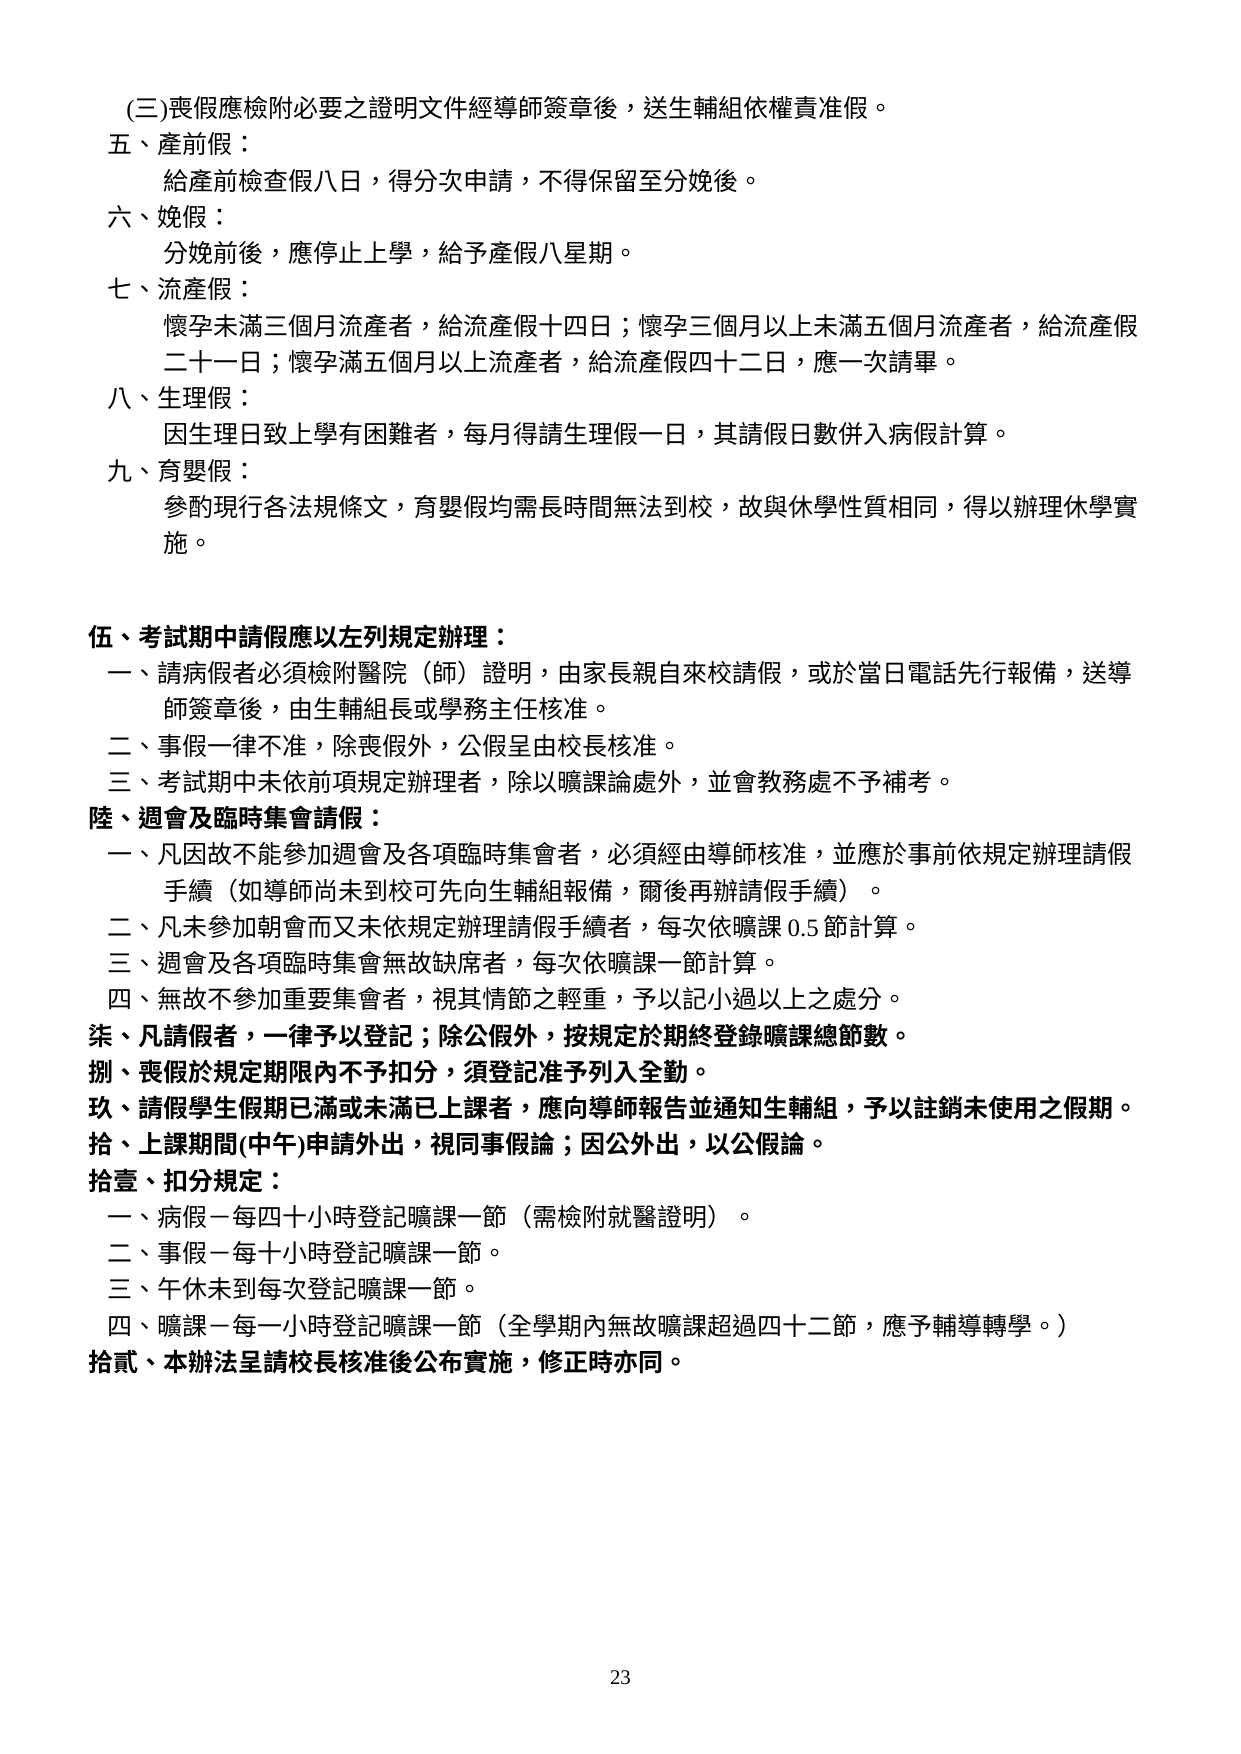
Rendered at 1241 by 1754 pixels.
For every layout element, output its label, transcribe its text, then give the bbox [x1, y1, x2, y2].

text 八、生理假： [107, 379, 1152, 415]
text 因生理日致上學有困難者，每月得請生理假一日，其請假日數併入病假計算。 [164, 415, 1152, 451]
text 二、事假一律不准，除喪假外，公假呈由校長核准。 [107, 726, 1152, 762]
text 五、產前假： [107, 125, 1152, 161]
text 懷孕未滿三個月流產者，給流產假十四日；懷孕三個月以上未滿五個月流產者，給流產假二十一日；懷孕滿五個月以上流產者，給流產假四十二日，應一次請畢。 [163, 306, 1152, 379]
text 拾、上課期間(中午)申請外出，視同事假論；因公外出，以公假論。 [89, 1125, 1152, 1161]
text 九、育嬰假： [107, 451, 1152, 487]
text 拾貳、本辦法呈請校長核准後公布實施，修正時亦同。 [89, 1342, 1152, 1379]
text 分娩前後，應停止上學，給予產假八星期。 [164, 234, 1152, 270]
text 伍、考試期中請假應以左列規定辦理： [89, 617, 1152, 654]
text 捌、喪假於規定期限內不予扣分，須登記准予列入全勤。 [89, 1052, 1152, 1089]
text 一、病假－每四十小時登記曠課一節（需檢附就醫證明）。 [107, 1197, 1152, 1234]
text (三)喪假應檢附必要之證明文件經導師簽章後，送生輔組依權責准假。 [126, 89, 1152, 125]
text 柒、凡請假者，一律予以登記；除公假外，按規定於期終登錄曠課總節數。 [89, 1016, 1152, 1052]
text 一、凡因故不能參加週會及各項臨時集會者，必須經由導師核准，並應於事前依規定辦理請假手續（如導師尚未到校可先向生輔組報備，爾後再辦請假手續）。 [107, 835, 1152, 907]
text 拾壹、扣分規定： [89, 1161, 1152, 1197]
text 三、午休未到每次登記曠課一節。 [107, 1270, 1152, 1306]
text 一、請病假者必須檢附醫院（師）證明，由家長親自來校請假，或於當日電話先行報備，送導師簽章後，由生輔組長或學務主任核准。 [107, 654, 1152, 726]
text 七、流產假： [107, 270, 1152, 306]
text 玖、請假學生假期已滿或未滿已上課者，應向導師報告並通知生輔組，予以註銷未使用之假期。 [89, 1089, 1152, 1125]
text 二、凡未參加朝會而又未依規定辦理請假手續者，每次依曠課0.5節計算。 [107, 907, 1152, 944]
text 四、曠課－每一小時登記曠課一節（全學期內無故曠課超過四十二節，應予輔導轉學。） [107, 1306, 1152, 1342]
text 陸、週會及臨時集會請假： [89, 799, 1152, 835]
text 六、娩假： [107, 197, 1152, 234]
text 給產前檢查假八日，得分次申請，不得保留至分娩後。 [164, 161, 1152, 197]
text 參酌現行各法規條文，育嬰假均需長時間無法到校，故與休學性質相同，得以辦理休學實施。 [163, 487, 1152, 560]
text 二、事假－每十小時登記曠課一節。 [107, 1234, 1152, 1270]
text 四、無故不參加重要集會者，視其情節之輕重，予以記小過以上之處分。 [107, 980, 1152, 1016]
text 三、考試期中未依前項規定辦理者，除以曠課論處外，並會教務處不予補考。 [107, 762, 1152, 799]
text 三、週會及各項臨時集會無故缺席者，每次依曠課一節計算。 [107, 944, 1152, 980]
